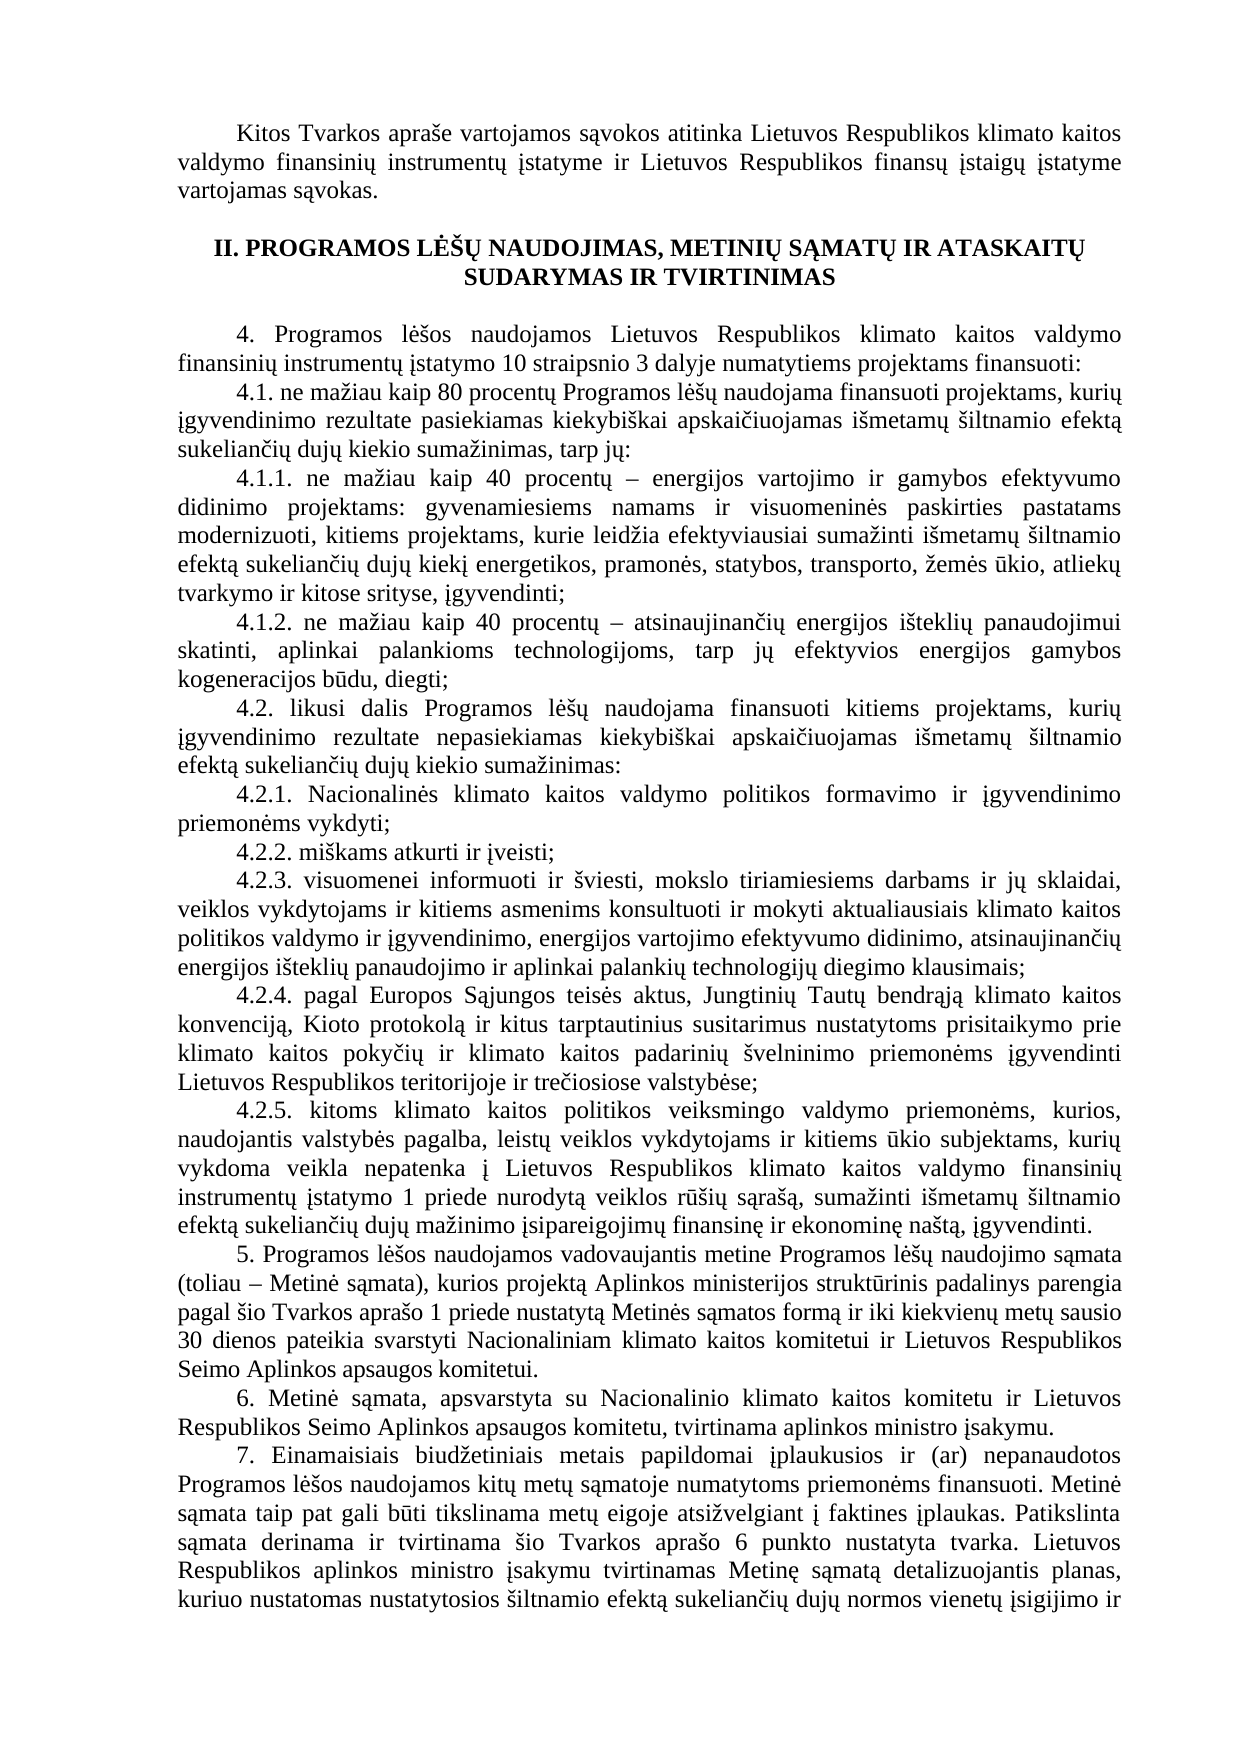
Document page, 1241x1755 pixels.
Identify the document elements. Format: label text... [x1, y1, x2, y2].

text 4.2.2. miškams atkurti ir įveisti; [177, 837, 1122, 866]
text 4.2.1. Nacionalinės klimato kaitos valdymo politikos formavimo ir įgyvendinimo priemonėms vykdyti; [177, 779, 1122, 837]
text 4.1.1. ne mažiau kaip 40 procentų – energijos vartojimo ir gamybos efektyvumo didinimo projektams: gyvenamiesiems namams ir visuomeninės paskirties pastatams modernizuoti, kitiems projektams, kurie leidžia efektyviausiai sumažinti išmetamų šiltnamio efektą sukeliančių dujų kiekį energetikos, pramonės, statybos, transporto, žemės ūkio, atliekų tvarkymo ir kitose srityse, įgyvendinti; [177, 463, 1122, 607]
text 4.1. ne mažiau kaip 80 procentų Programos lėšų naudojama finansuoti projektams, kurių įgyvendinimo rezultate pasiekiamas kiekybiškai apskaičiuojamas išmetamų šiltnamio efektą sukeliančių dujų kiekio sumažinimas, tarp jų: [177, 377, 1122, 463]
text 4.2.5. kitoms klimato kaitos politikos veiksmingo valdymo priemonėms, kurios, naudojantis valstybės pagalba, leistų veiklos vykdytojams ir kitiems ūkio subjektams, kurių vykdoma veikla nepatenka į Lietuvos Respublikos klimato kaitos valdymo finansinių instrumentų įstatymo 1 priede nurodytą veiklos rūšių sąrašą, sumažinti išmetamų šiltnamio efektą sukeliančių dujų mažinimo įsipareigojimų finansinę ir ekonominę naštą, įgyvendinti. [177, 1096, 1122, 1239]
text 4.2.4. pagal Europos Sąjungos teisės aktus, Jungtinių Tautų bendrąją klimato kaitos konvenciją, Kioto protokolą ir kitus tarptautinius susitarimus nustatytoms prisitaikymo prie klimato kaitos pokyčių ir klimato kaitos padarinių švelninimo priemonėms įgyvendinti Lietuvos Respublikos teritorijoje ir trečiosiose valstybėse; [177, 981, 1122, 1096]
text 4.1.2. ne mažiau kaip 40 procentų – atsinaujinančių energijos išteklių panaudojimui skatinti, aplinkai palankioms technologijoms, tarp jų efektyvios energijos gamybos kogeneracijos būdu, diegti; [177, 607, 1122, 693]
text II. PROGRAMOS LĖŠŲ NAUDOJIMAS, METINIŲ SĄMATŲ IR ATASKAITŲ SUDARYMAS IR TVIRTINIMAS [177, 233, 1122, 291]
text 4. Programos lėšos naudojamos Lietuvos Respublikos klimato kaitos valdymo finansinių instrumentų įstatymo 10 straipsnio 3 dalyje numatytiems projektams finansuoti: [177, 319, 1122, 377]
text 6. Metinė sąmata, apsvarstyta su Nacionalinio klimato kaitos komitetu ir Lietuvos Respublikos Seimo Aplinkos apsaugos komitetu, tvirtinama aplinkos ministro įsakymu. [177, 1383, 1122, 1441]
text 4.2.3. visuomenei informuoti ir šviesti, mokslo tiriamiesiems darbams ir jų sklaidai, veiklos vykdytojams ir kitiems asmenims konsultuoti ir mokyti aktualiausiais klimato kaitos politikos valdymo ir įgyvendinimo, energijos vartojimo efektyvumo didinimo, atsinaujinančių energijos išteklių panaudojimo ir aplinkai palankių technologijų diegimo klausimais; [177, 866, 1122, 981]
text Kitos Tvarkos apraše vartojamos sąvokos atitinka Lietuvos Respublikos klimato kaitos valdymo finansinių instrumentų įstatyme ir Lietuvos Respublikos finansų įstaigų įstatyme vartojamas sąvokas. [177, 118, 1122, 204]
text 7. Einamaisiais biudžetiniais metais papildomai įplaukusios ir (ar) nepanaudotos Programos lėšos naudojamos kitų metų sąmatoje numatytoms priemonėms finansuoti. Metinė sąmata taip pat gali būti tikslinama metų eigoje atsižvelgiant į faktines įplaukas. Patikslinta sąmata derinama ir tvirtinama šio Tvarkos aprašo 6 punkto nustatyta tvarka. Lietuvos Respublikos aplinkos ministro įsakymu tvirtinamas Metinę sąmatą detalizuojantis planas, kuriuo nustatomas nustatytosios šiltnamio efektą sukeliančių dujų normos vienetų įsigijimo ir [177, 1441, 1122, 1613]
text 5. Programos lėšos naudojamos vadovaujantis metine Programos lėšų naudojimo sąmata (toliau – Metinė sąmata), kurios projektą Aplinkos ministerijos struktūrinis padalinys parengia pagal šio Tvarkos aprašo 1 priede nustatytą Metinės sąmatos formą ir iki kiekvienų metų sausio 30 dienos pateikia svarstyti Nacionaliniam klimato kaitos komitetui ir Lietuvos Respublikos Seimo Aplinkos apsaugos komitetui. [177, 1239, 1122, 1383]
text 4.2. likusi dalis Programos lėšų naudojama finansuoti kitiems projektams, kurių įgyvendinimo rezultate nepasiekiamas kiekybiškai apskaičiuojamas išmetamų šiltnamio efektą sukeliančių dujų kiekio sumažinimas: [177, 693, 1122, 779]
